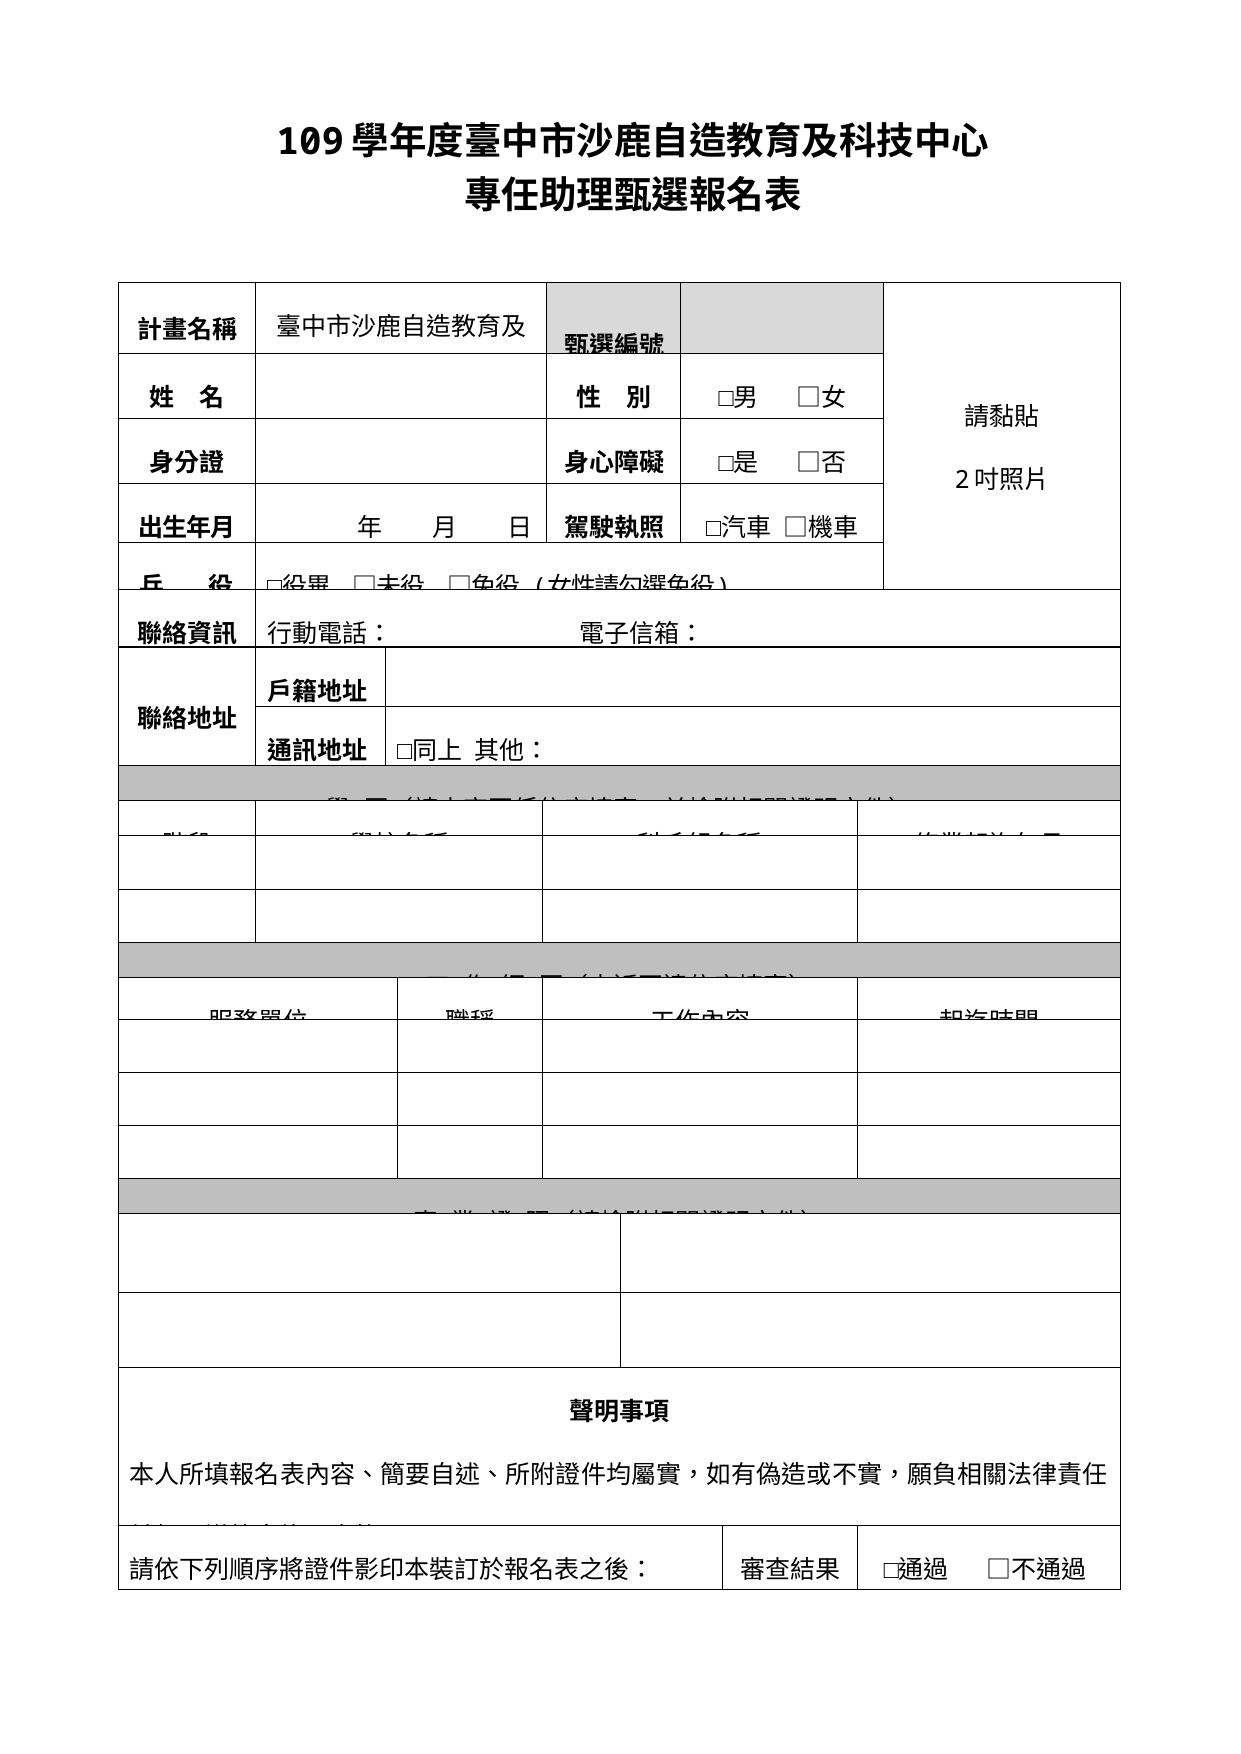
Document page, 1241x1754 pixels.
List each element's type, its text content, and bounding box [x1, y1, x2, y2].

table_cell 學校名稱 [256, 801, 542, 835]
table_cell 出生年月日 [119, 484, 255, 542]
table_cell 駕駛執照 [547, 484, 680, 542]
table_cell 聯絡地址 [119, 648, 255, 764]
table_cell 階段 [119, 801, 255, 835]
table_cell [256, 890, 542, 942]
table_cell [119, 1126, 397, 1178]
table_cell [858, 836, 1120, 888]
table_cell 工 作 經 歷（由近至遠依序填寫） [119, 943, 1120, 977]
table_cell [119, 1020, 397, 1072]
table_cell [543, 836, 857, 888]
table_cell [398, 1073, 542, 1125]
table_header 請黏貼 2吋照片 [884, 283, 1120, 589]
table_cell 聯絡資訊 [119, 590, 255, 646]
table_cell □同上 其他： [386, 707, 1120, 764]
table_cell [621, 1293, 1120, 1367]
text 專任助理甄選報名表 [143, 165, 1122, 219]
table_cell [543, 1073, 857, 1125]
table_cell 聲明事項 本人所填報名表內容、簡要自述、所附證件均屬實，如有偽造或不實，願負相關法律責任並無異議放棄錄取資格。 立切結書人： (簽名) 109 年 月 日 [119, 1368, 1120, 1525]
table_cell 年 月 日 [256, 484, 546, 542]
table_cell [621, 1214, 1120, 1292]
table_cell 通訊地址 [256, 707, 385, 764]
table_cell [119, 1214, 620, 1292]
table_header 甄選編號 [547, 283, 680, 353]
table_cell □男 □女 [681, 354, 883, 418]
table_cell [386, 648, 1120, 706]
table_cell 起迄時間 [858, 978, 1120, 1018]
table_cell □通過 □不通過 [858, 1526, 1120, 1589]
table_cell 職稱 [398, 978, 542, 1018]
table_cell 修業起迄年月 [858, 801, 1120, 835]
table_cell 學 歷（請由高至低依序填寫，並檢附相關證明文件） [119, 766, 1120, 800]
table_header 計畫名稱 [119, 283, 255, 353]
table_cell 專 業 證 照（請檢附相關證明文件） [119, 1179, 1120, 1213]
table_cell 請依下列順序將證件影印本裝訂於報名表之後： 1.簡要自傳 2.國民身分證正反面 3.學歷證件 4.經歷證件、專業證照 5.退伍令或免服兵役證明 6.切結書 7.查閱性侵害犯罪加害人登記檔案同意書 [119, 1526, 722, 1589]
table_header 請勿填寫 [681, 283, 883, 353]
table_cell [858, 1073, 1120, 1125]
table_cell [119, 890, 255, 942]
table_cell [256, 419, 546, 483]
table_cell 工作內容 [543, 978, 857, 1018]
table_cell [858, 1126, 1120, 1178]
table_header 臺中市沙鹿自造教育及科技中心計畫 [256, 283, 546, 353]
table_cell 姓名 [119, 354, 255, 418]
table_cell 科系組名稱 [543, 801, 857, 835]
table_cell □汽車 □機車 [681, 484, 883, 542]
table_cell [119, 1293, 620, 1367]
table_cell 兵 役 [119, 543, 255, 589]
table_cell [858, 1020, 1120, 1072]
table_cell □是 □否 [681, 419, 883, 483]
table_cell [256, 836, 542, 888]
table_cell [858, 890, 1120, 942]
table_cell 身心障礙 [547, 419, 680, 483]
table_cell 行動電話： 電子信箱： [256, 590, 1120, 646]
table_cell [119, 836, 255, 888]
table_cell 審查結果 [723, 1526, 857, 1589]
table_cell □役畢 □未役 □免役 (女性請勾選免役) [256, 543, 883, 589]
table_cell [398, 1020, 542, 1072]
table_cell [543, 1126, 857, 1178]
table_cell 服務單位 [119, 978, 397, 1018]
text 109學年度臺中市沙鹿自造教育及科技中心 [143, 111, 1122, 165]
table_cell [119, 1073, 397, 1125]
table_cell [256, 354, 546, 418]
table_cell [543, 890, 857, 942]
table_cell [543, 1020, 857, 1072]
table_cell [398, 1126, 542, 1178]
table_cell 戶籍地址 [256, 648, 385, 706]
table_cell 身分證 統一編號 [119, 419, 255, 483]
table_cell 性別 [547, 354, 680, 418]
